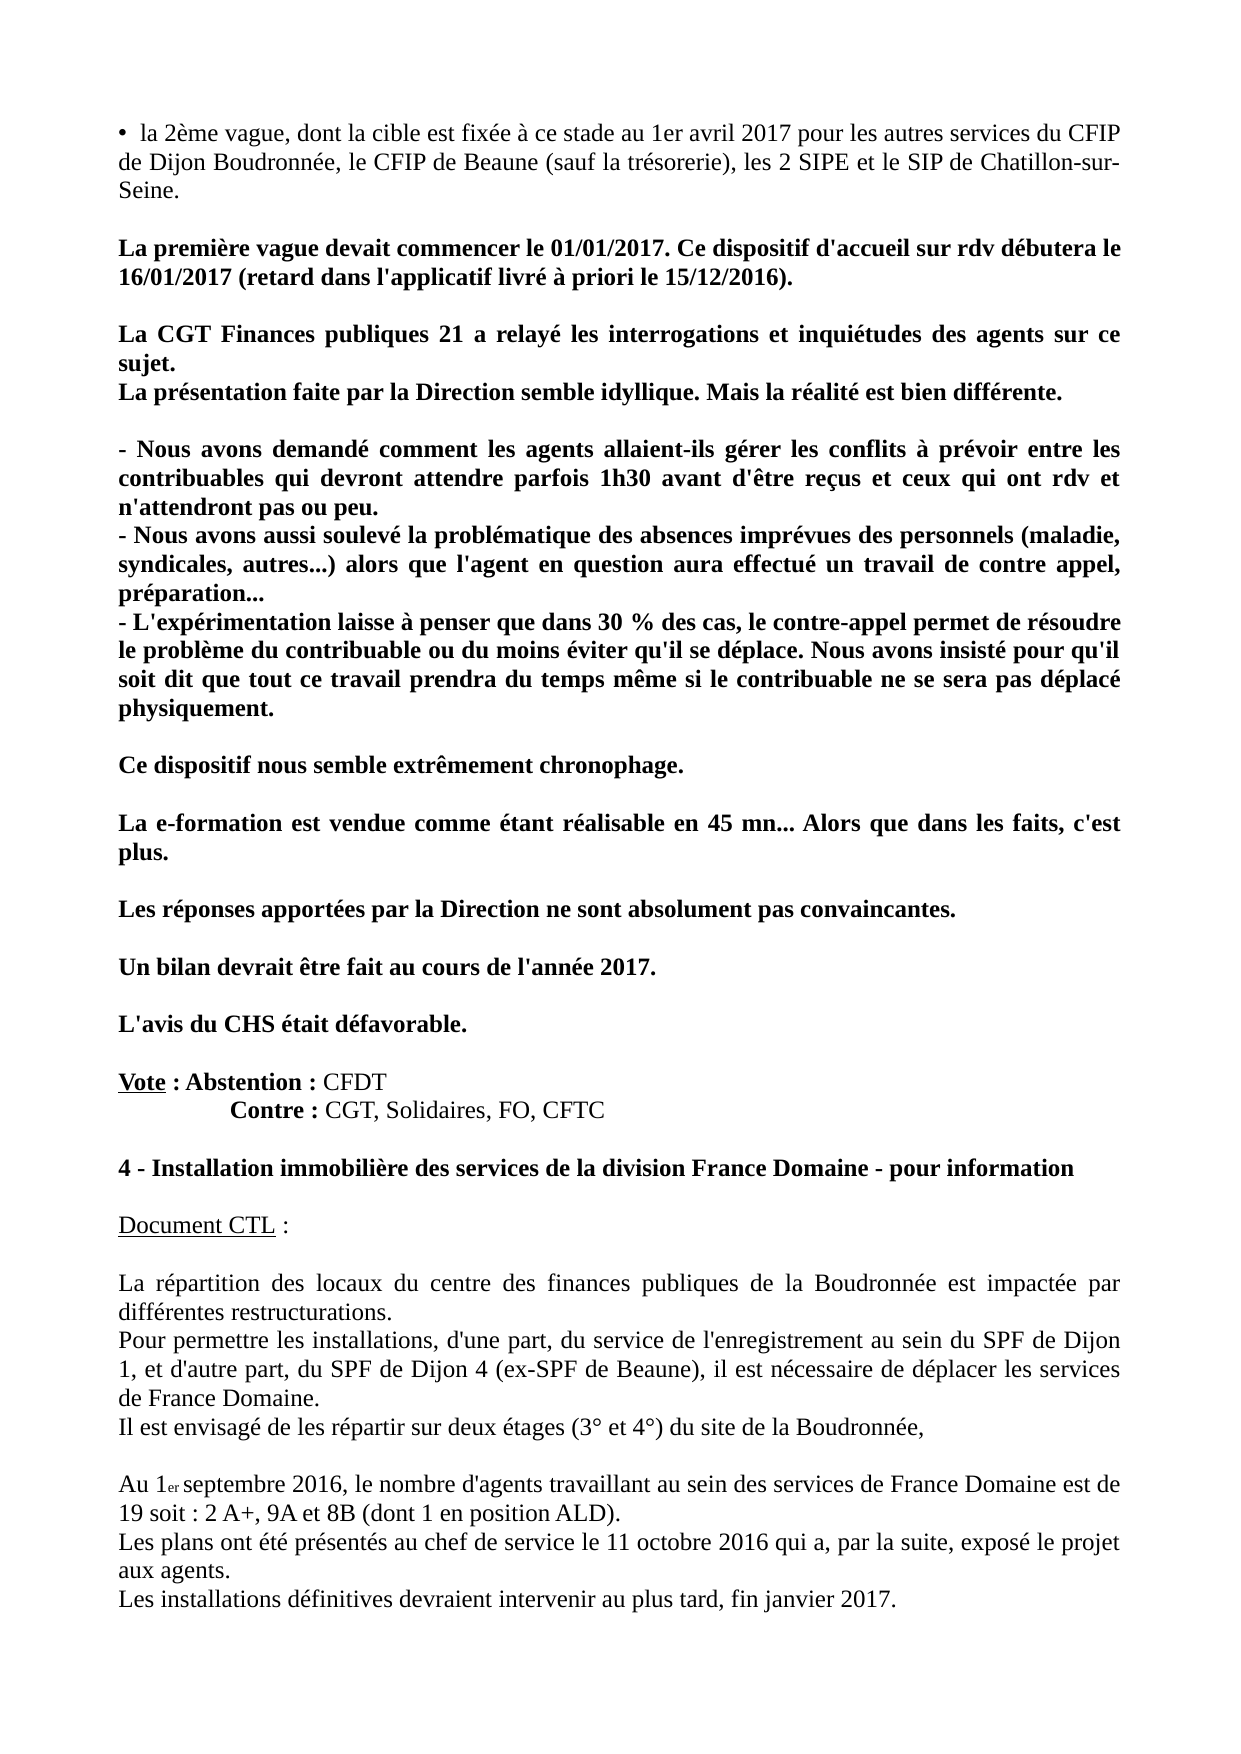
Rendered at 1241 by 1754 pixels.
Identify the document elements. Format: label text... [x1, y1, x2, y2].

text La CGT Finances publiques 21 a relayé les interrogations et inquiétudes des agents sur ce sujet. [118, 319, 1122, 377]
text • la 2ème vague, dont la cible est fixée à ce stade au 1er avril 2017 pour les autres services du CFIP de Dijon Boudronnée, le CFIP de Beaune (sauf la trésorerie), les 2 SIPE et le SIP de Chatillon-sur-Seine. [118, 118, 1122, 204]
text Pour permettre les installations, d'une part, du service de l'enregistrement au sein du SPF de Dijon 1, et d'autre part, du SPF de Dijon 4 (ex-SPF de Beaune), il est nécessaire de déplacer les services de France Domaine. [118, 1326, 1122, 1412]
text Au 1er septembre 2016, le nombre d'agents travaillant au sein des services de France Domaine est de 19 soit : 2 A+, 9A et 8B (dont 1 en position ALD). [118, 1469, 1122, 1527]
text Les réponses apportées par la Direction ne sont absolument pas convaincantes. [118, 894, 1122, 923]
text - Nous avons aussi soulevé la problématique des absences imprévues des personnels (maladie, syndicales, autres...) alors que l'agent en question aura effectué un travail de contre appel, préparation... [118, 521, 1122, 607]
text Vote : Abstention : CFDT [118, 1067, 1122, 1096]
text - L'expérimentation laisse à penser que dans 30 % des cas, le contre-appel permet de résoudre le problème du contribuable ou du moins éviter qu'il se déplace. Nous avons insisté pour qu'il soit dit que tout ce travail prendra du temps même si le contribuable ne se sera pas déplacé physiquement. [118, 607, 1122, 722]
text La répartition des locaux du centre des finances publiques de la Boudronnée est impactée par différentes restructurations. [118, 1268, 1122, 1326]
text Les plans ont été présentés au chef de service le 11 octobre 2016 qui a, par la suite, exposé le projet aux agents. [118, 1527, 1122, 1584]
text La présentation faite par la Direction semble idyllique. Mais la réalité est bien différente. [118, 377, 1122, 406]
text 4 - Installation immobilière des services de la division France Domaine - pour information [118, 1153, 1122, 1182]
text Un bilan devrait être fait au cours de l'année 2017. [118, 952, 1122, 981]
text Document CTL : [118, 1211, 1122, 1239]
text La première vague devait commencer le 01/01/2017. Ce dispositif d'accueil sur rdv débutera le 16/01/2017 (retard dans l'applicatif livré à priori le 15/12/2016). [118, 233, 1122, 291]
text Ce dispositif nous semble extrêmement chronophage. [118, 751, 1122, 779]
text L'avis du CHS était défavorable. [118, 1009, 1122, 1038]
text - Nous avons demandé comment les agents allaient-ils gérer les conflits à prévoir entre les contribuables qui devront attendre parfois 1h30 avant d'être reçus et ceux qui ont rdv et n'attendront pas ou peu. [118, 434, 1122, 521]
text La e-formation est vendue comme étant réalisable en 45 mn... Alors que dans les faits, c'est plus. [118, 808, 1122, 866]
text Les installations définitives devraient intervenir au plus tard, fin janvier 2017. [118, 1584, 1122, 1613]
text Il est envisagé de les répartir sur deux étages (3° et 4°) du site de la Boudronnée, [118, 1412, 1122, 1441]
text Contre : CGT, Solidaires, FO, CFTC [118, 1096, 1122, 1124]
